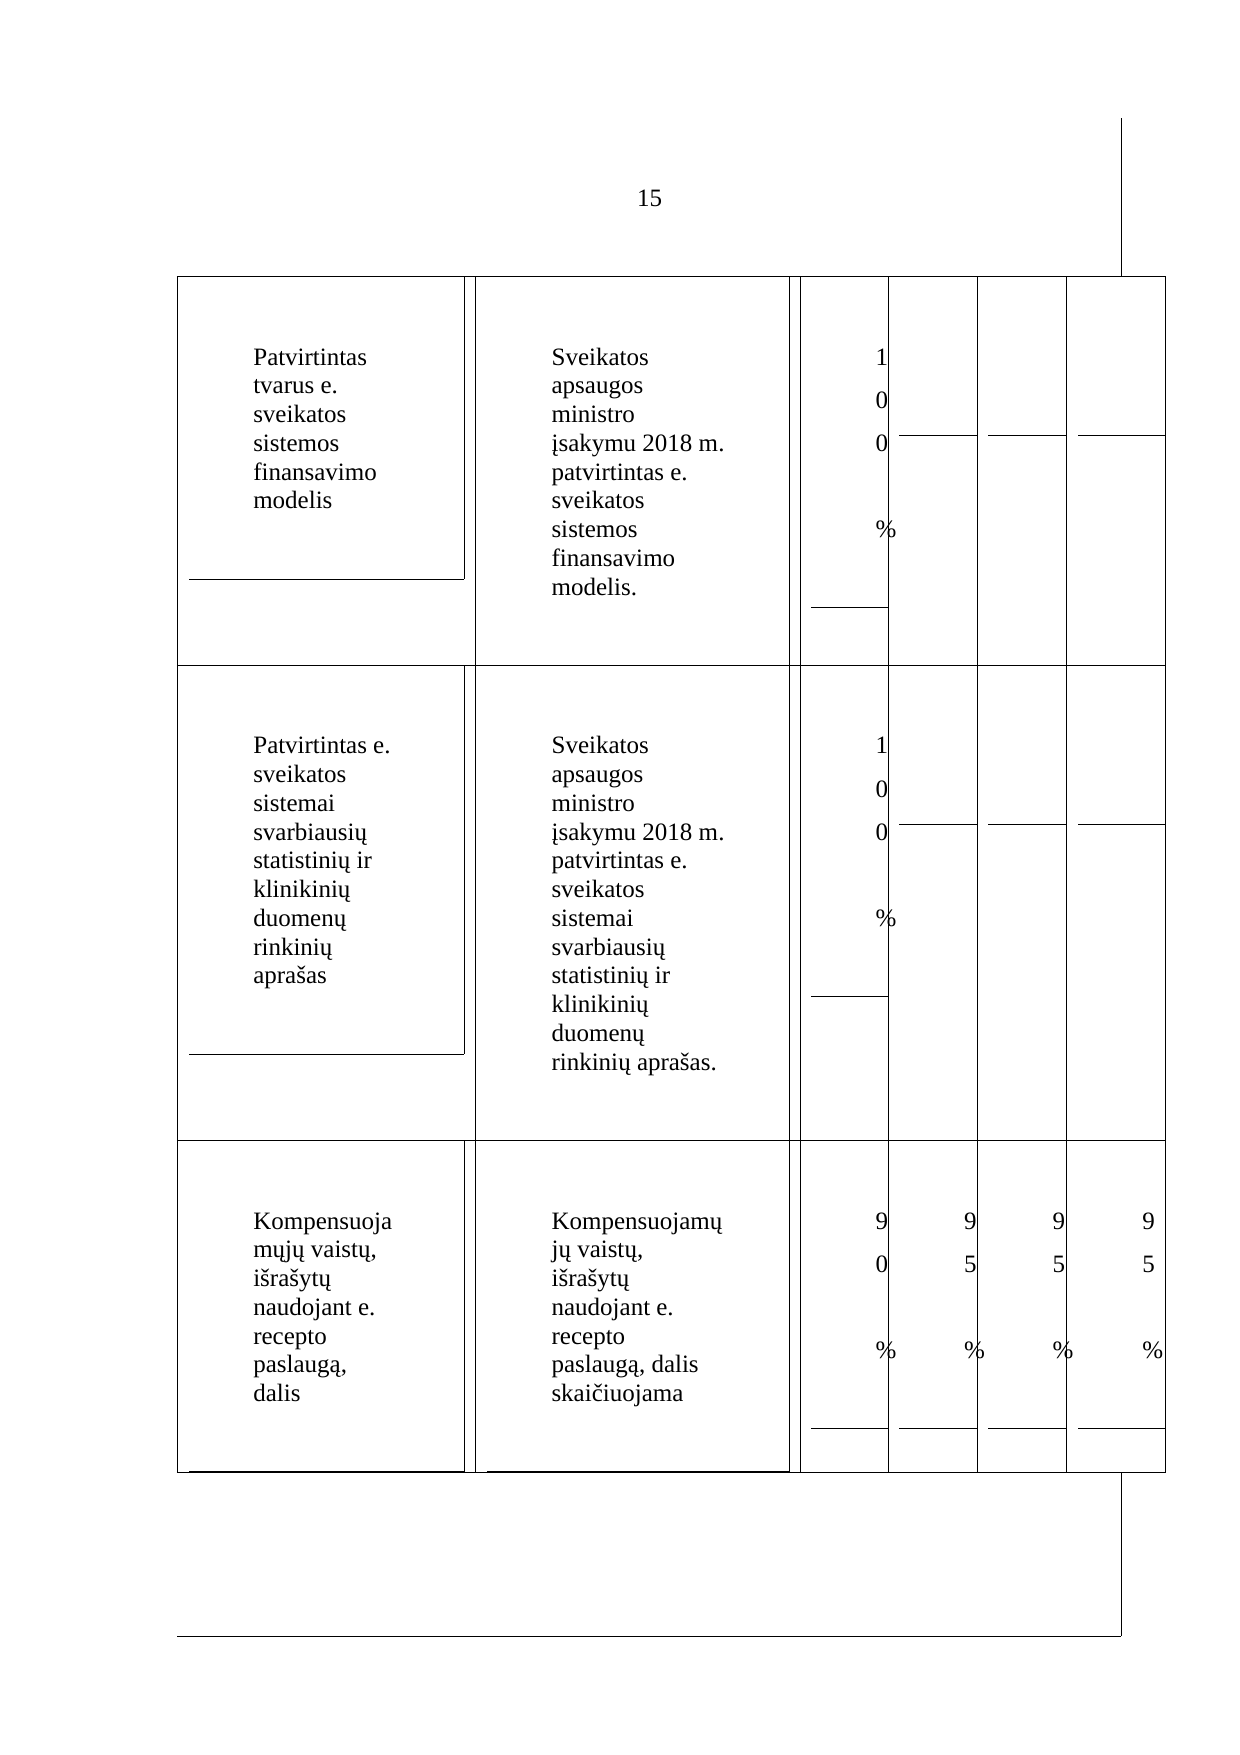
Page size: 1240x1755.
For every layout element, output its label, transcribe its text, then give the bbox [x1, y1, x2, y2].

table_cell 90 % [801, 1141, 888, 1472]
table_cell [790, 277, 800, 665]
table_cell 95 % [978, 1141, 1066, 1472]
table_cell [978, 277, 1066, 665]
table_cell [1067, 277, 1165, 665]
table_cell Kompensuojamųjų vaistų, išrašytų naudojant e. recepto paslaugą, dalis skaičiuojama pagal formulę: %, kur x – kompensuojamų elektroninių receptų skaičius (duomenų šaltinis – ESPBI IS); y – kompensuojamų elektroninių ir popierinių bendras receptų skaičius (duomenų šaltiniai – ESPBI IS ir VLK). [476, 1141, 789, 1472]
table_cell Kompensuojamųjų vaistų, išrašytų naudojant e. recepto paslaugą, dalis [178, 1141, 464, 1472]
table_cell Patvirtintas tvarus e. sveikatos sistemos finansavimo modelis [178, 277, 475, 665]
table_cell 95 % [1067, 1141, 1165, 1472]
table_cell [1067, 666, 1165, 1140]
table_cell [889, 277, 977, 665]
table_cell Sveikatos apsaugos ministro įsakymu 2018 m. patvirtintas e. sveikatos sistemai svarbiausių statistinių ir klinikinių duomenų rinkinių aprašas. [476, 666, 789, 1140]
table_cell [889, 666, 977, 1140]
table_cell Patvirtintas e. sveikatos sistemai svarbiausių statistinių ir klinikinių duomenų rinkinių aprašas [178, 666, 475, 1140]
table_cell 100 % [801, 277, 888, 665]
table_cell [465, 1141, 475, 1472]
table_cell 100 % [801, 666, 888, 1140]
table_cell 95 % [889, 1141, 977, 1472]
table_cell [790, 666, 800, 1140]
table_cell Sveikatos apsaugos ministro įsakymu 2018 m. patvirtintas e. sveikatos sistemos finansavimo modelis. [476, 277, 789, 665]
table_cell [978, 666, 1066, 1140]
